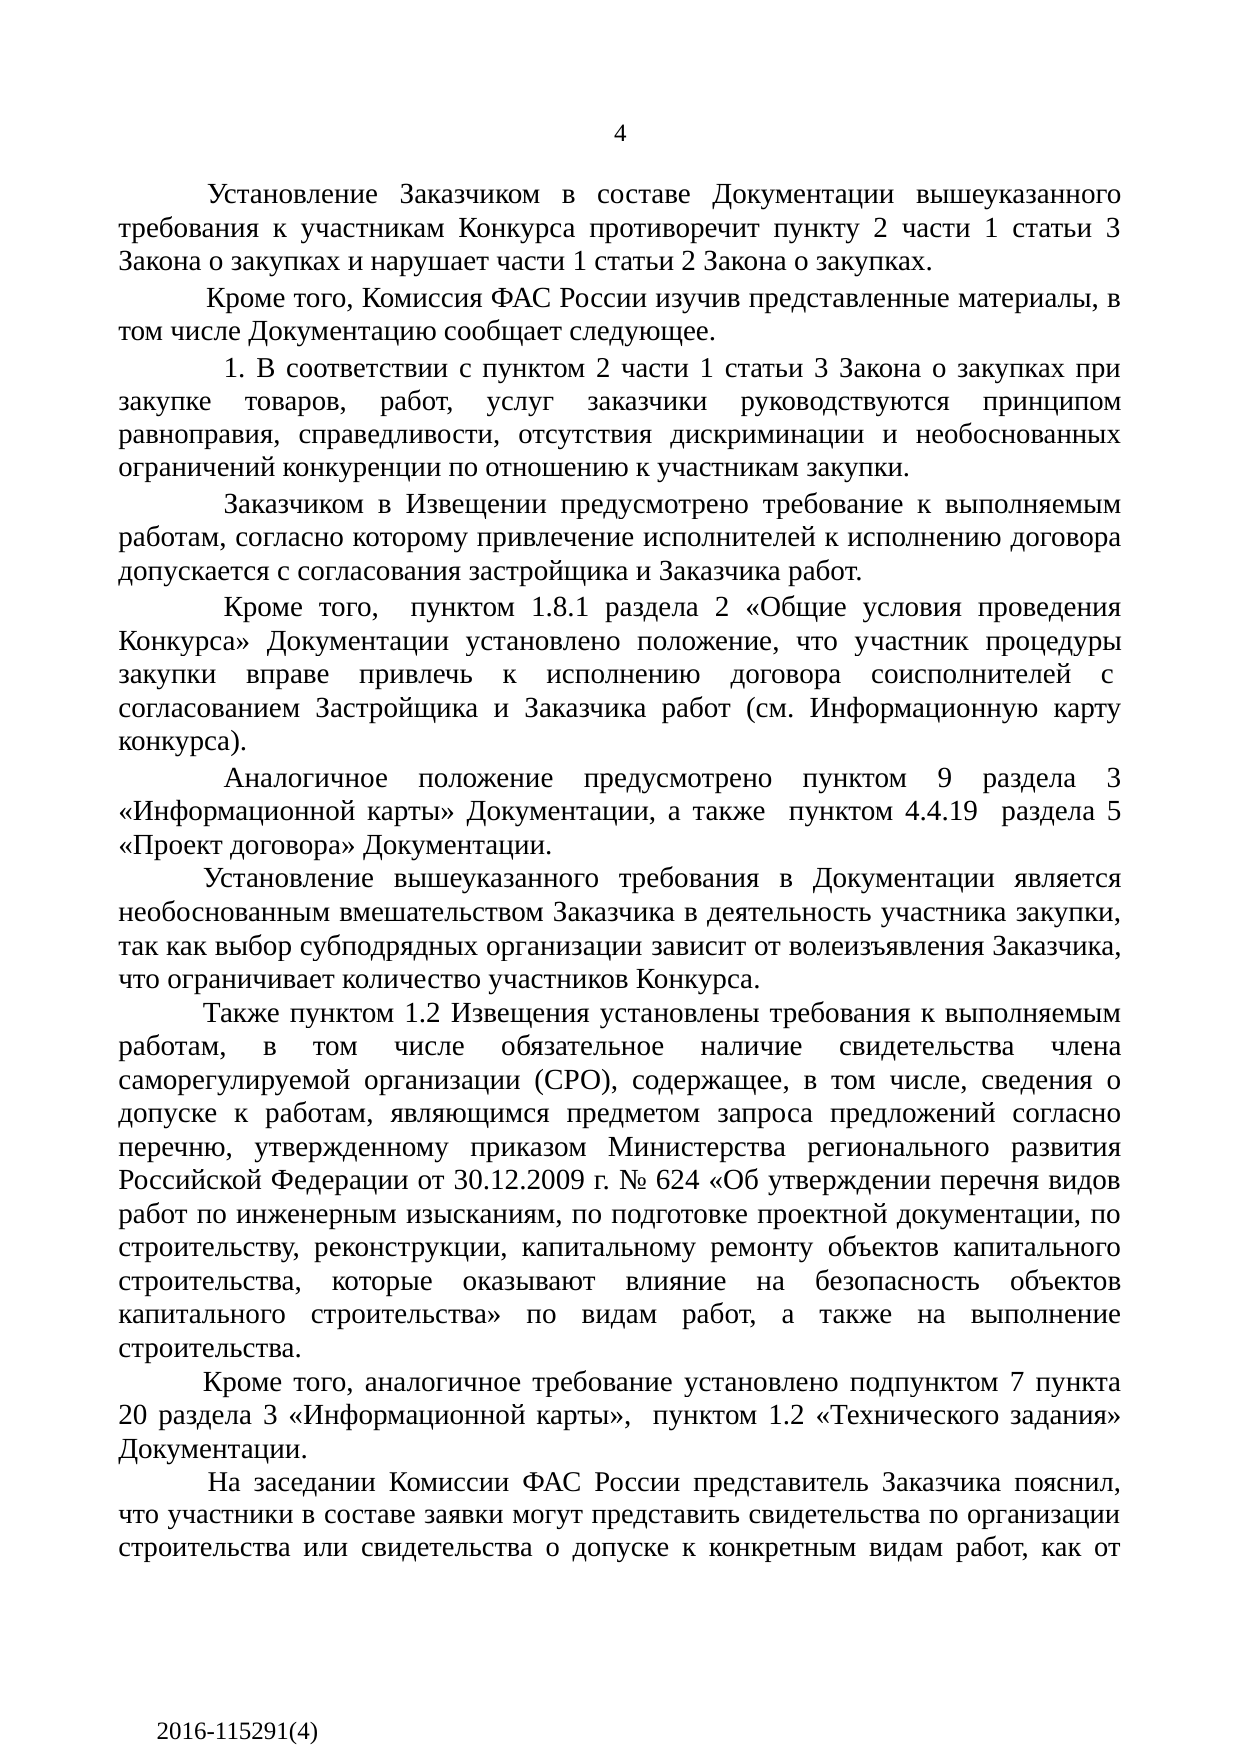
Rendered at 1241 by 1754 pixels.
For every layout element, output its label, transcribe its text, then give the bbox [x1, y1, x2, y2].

text Кроме того, аналогичное требование установлено подпунктом 7 пункта 20 раздела 3 «Информационной карты», пунктом 1.2 «Технического задания» Документации. [118, 1364, 1122, 1464]
text Также пунктом 1.2 Извещения установлены требования к выполняемым работам, в том числе обязательное наличие свидетельства члена саморегулируемой организации (СРО), содержащее, в том числе, сведения о допуске к работам, являющимся предметом запроса предложений согласно перечню, утвержденному приказом Министерства регионального развития Российской Федерации от 30.12.2009 г. № 624 «Об утверждении перечня видов работ по инженерным изысканиям, по подготовке проектной документации, по строительству, реконструкции, капитальному ремонту объектов капитального строительства, которые оказывают влияние на безопасность объектов капитального строительства» по видам работ, а также на выполнение строительства. [118, 995, 1122, 1364]
text Кроме того, Комиссия ФАС России изучив представленные материалы, в том числе Документацию сообщает следующее. [118, 280, 1122, 347]
text Аналогичное положение предусмотрено пунктом 9 раздела 3 «Информационной карты» Документации, а также пунктом 4.4.19 раздела 5 «Проект договора» Документации. [118, 760, 1122, 861]
text Кроме того, пунктом 1.8.1 раздела 2 «Общие условия проведения Конкурса» Документации установлено положение, что участник процедуры закупки вправе привлечь к исполнению договора соисполнителей с согласованием Застройщика и Заказчика работ (см. Информационную карту конкурса). [118, 589, 1122, 757]
text Заказчиком в Извещении предусмотрено требование к выполняемым работам, согласно которому привлечение исполнителей к исполнению договора допускается с согласования застройщика и Заказчика работ. [118, 486, 1122, 586]
text Установление вышеуказанного требования в Документации является необоснованным вмешательством Заказчика в деятельность участника закупки, так как выбор субподрядных организации зависит от волеизъявления Заказчика, что ограничивает количество участников Конкурса. [118, 861, 1122, 995]
text 1. В соответствии с пунктом 2 части 1 статьи 3 Закона о закупках при закупке товаров, работ, услуг заказчики руководствуются принципом равноправия, справедливости, отсутствия дискриминации и необоснованных ограничений конкуренции по отношению к участникам закупки. [118, 350, 1122, 483]
text На заседании Комиссии ФАС России представитель Заказчика пояснил, что участники в составе заявки могут представить свидетельства по организации строительства или свидетельства о допуске к конкретным видам работ, как от [118, 1464, 1122, 1563]
text Установление Заказчиком в составе Документации вышеуказанного требования к участникам Конкурса противоречит пункту 2 части 1 статьи 3 Закона о закупках и нарушает части 1 статьи 2 Закона о закупках. [118, 176, 1122, 277]
